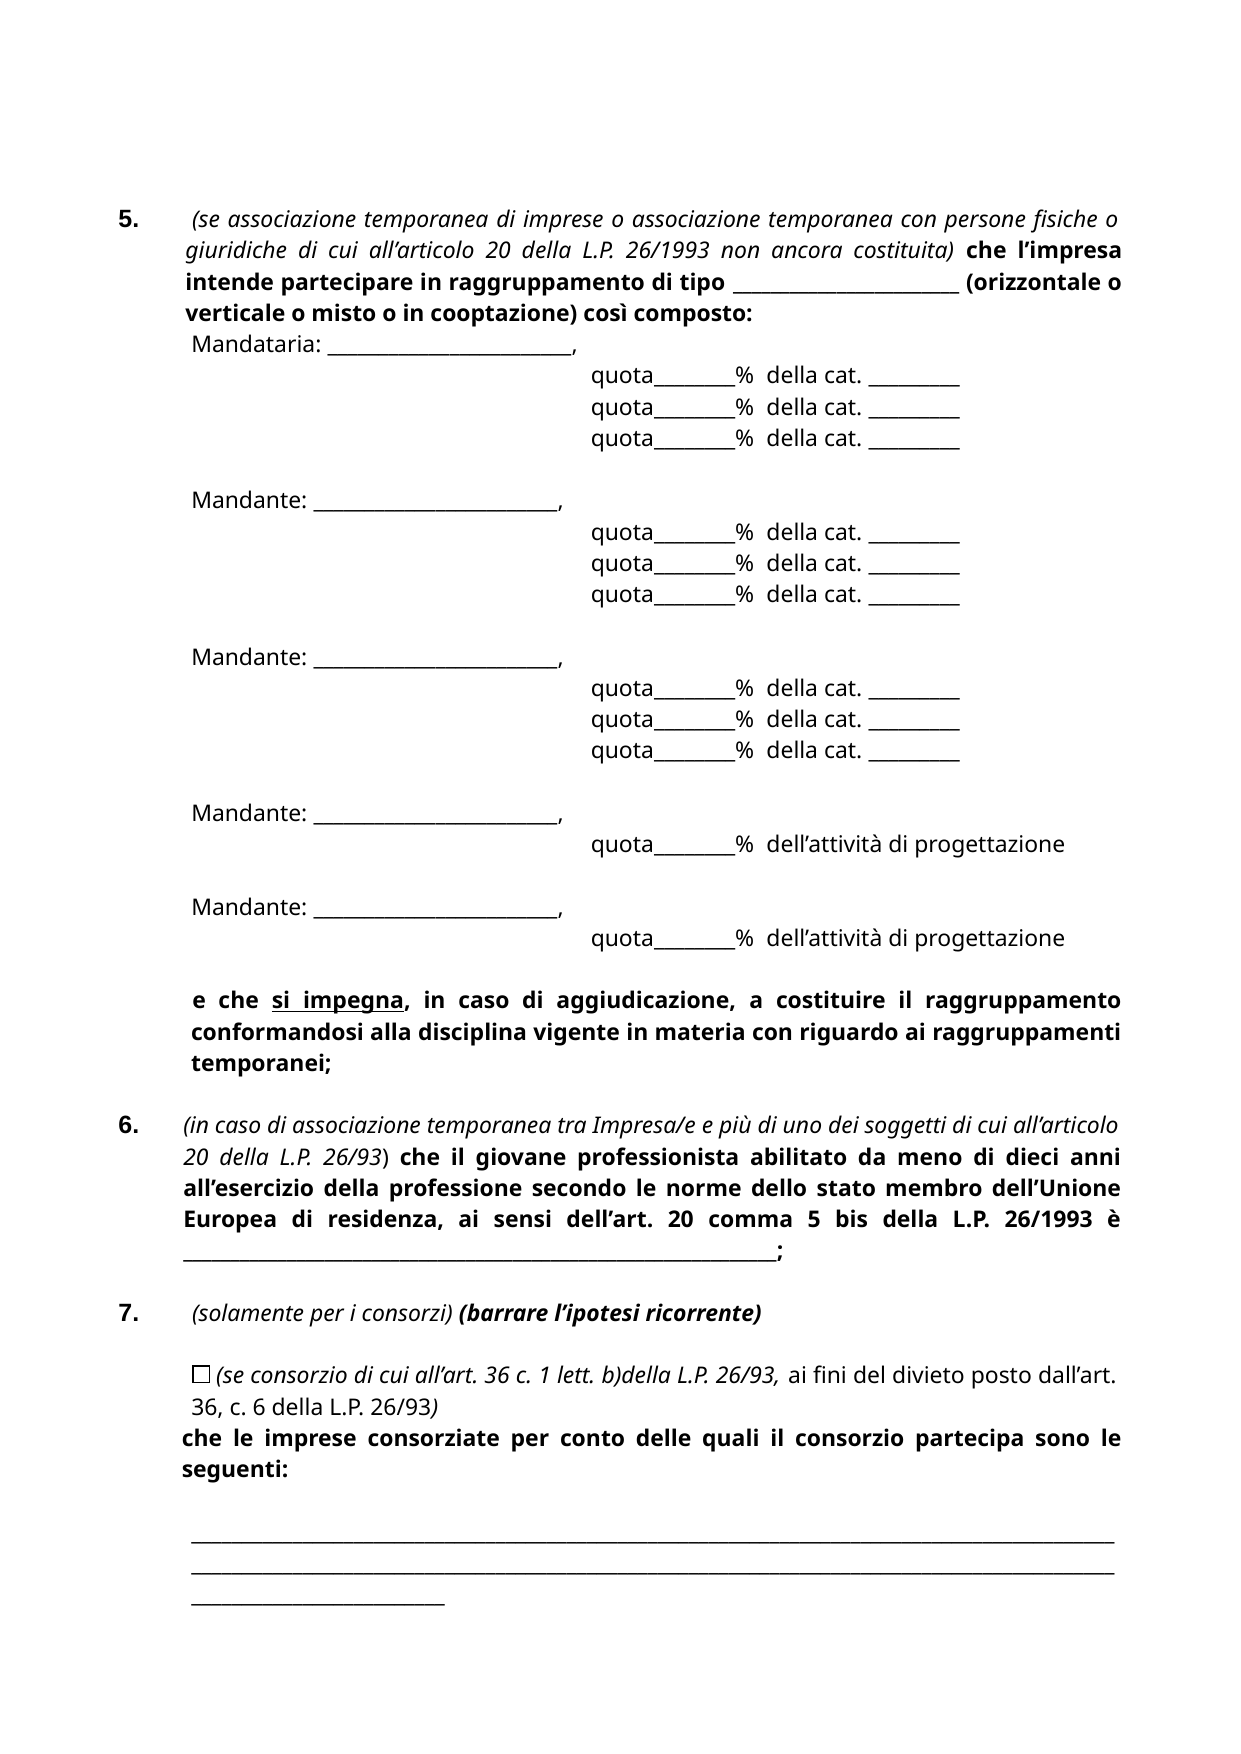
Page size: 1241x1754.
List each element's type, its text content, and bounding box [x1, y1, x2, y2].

text quota________% della cat. _________ [591, 578, 1167, 609]
text _______________________________________________________________________________________________________________________________________________________________________________________________________________ [191, 1484, 1117, 1609]
text quota________% della cat. _________ [591, 734, 1167, 765]
text quota________% della cat. _________ [591, 390, 1167, 422]
text quota________% della cat. _________ [591, 359, 1167, 390]
text quota________% della cat. _________ [591, 672, 1167, 703]
list (se associazione temporanea di imprese o associazione temporanea con persone fisiche o giuridiche di cui all’articolo 20 della L.P. 26/1993 non ancora costituita) che l’impresa intende partecipare in raggruppamento di tipo ________________________ (orizzontale o verticale o misto o in cooptazione) così composto: [118, 203, 1122, 328]
text quota________% dell’attività di progettazione [591, 922, 1167, 953]
text Mandante: ________________________, [191, 797, 1122, 828]
text quota________% della cat. _________ [591, 547, 1167, 578]
text Mandante: ________________________, [191, 890, 1122, 922]
list (in caso di associazione temporanea tra Impresa/e e più di uno dei soggetti di cui all’articolo 20 della L.P. 26/93) che il giovane professionista abilitato da meno di dieci anni all’esercizio della professione secondo le norme dello stato membro dell’Unione Europea di residenza, ai sensi dell’art. 20 comma 5 bis della L.P. 26/1993 è _______________________________________________________________; [118, 1109, 1122, 1265]
text Mandante: ________________________, [191, 484, 1122, 515]
list (solamente per i consorzi) (barrare l’ipotesi ricorrente) [118, 1297, 1122, 1328]
text Mandante: ________________________, [191, 640, 1122, 672]
text e che si impegna, in caso di aggiudicazione, a costituire il raggruppamento conformandosi alla disciplina vigente in materia con riguardo ai raggruppamenti temporanei; [191, 984, 1122, 1078]
text quota________% della cat. _________ [591, 515, 1167, 547]
text quota________% della cat. _________ [591, 422, 1167, 453]
text che le imprese consorziate per conto delle quali il consorzio partecipa sono le seguenti: [182, 1422, 1122, 1484]
text Mandataria: ________________________, [191, 328, 1167, 359]
text (se consorzio di cui all’art. 36 c. 1 lett. b)della L.P. 26/93, ai fini del divieto posto dall’art. 36, c. 6 della L.P. 26/93) [191, 1359, 1117, 1422]
text quota________% della cat. _________ [591, 703, 1167, 734]
text quota________% dell’attività di progettazione [591, 828, 1167, 859]
